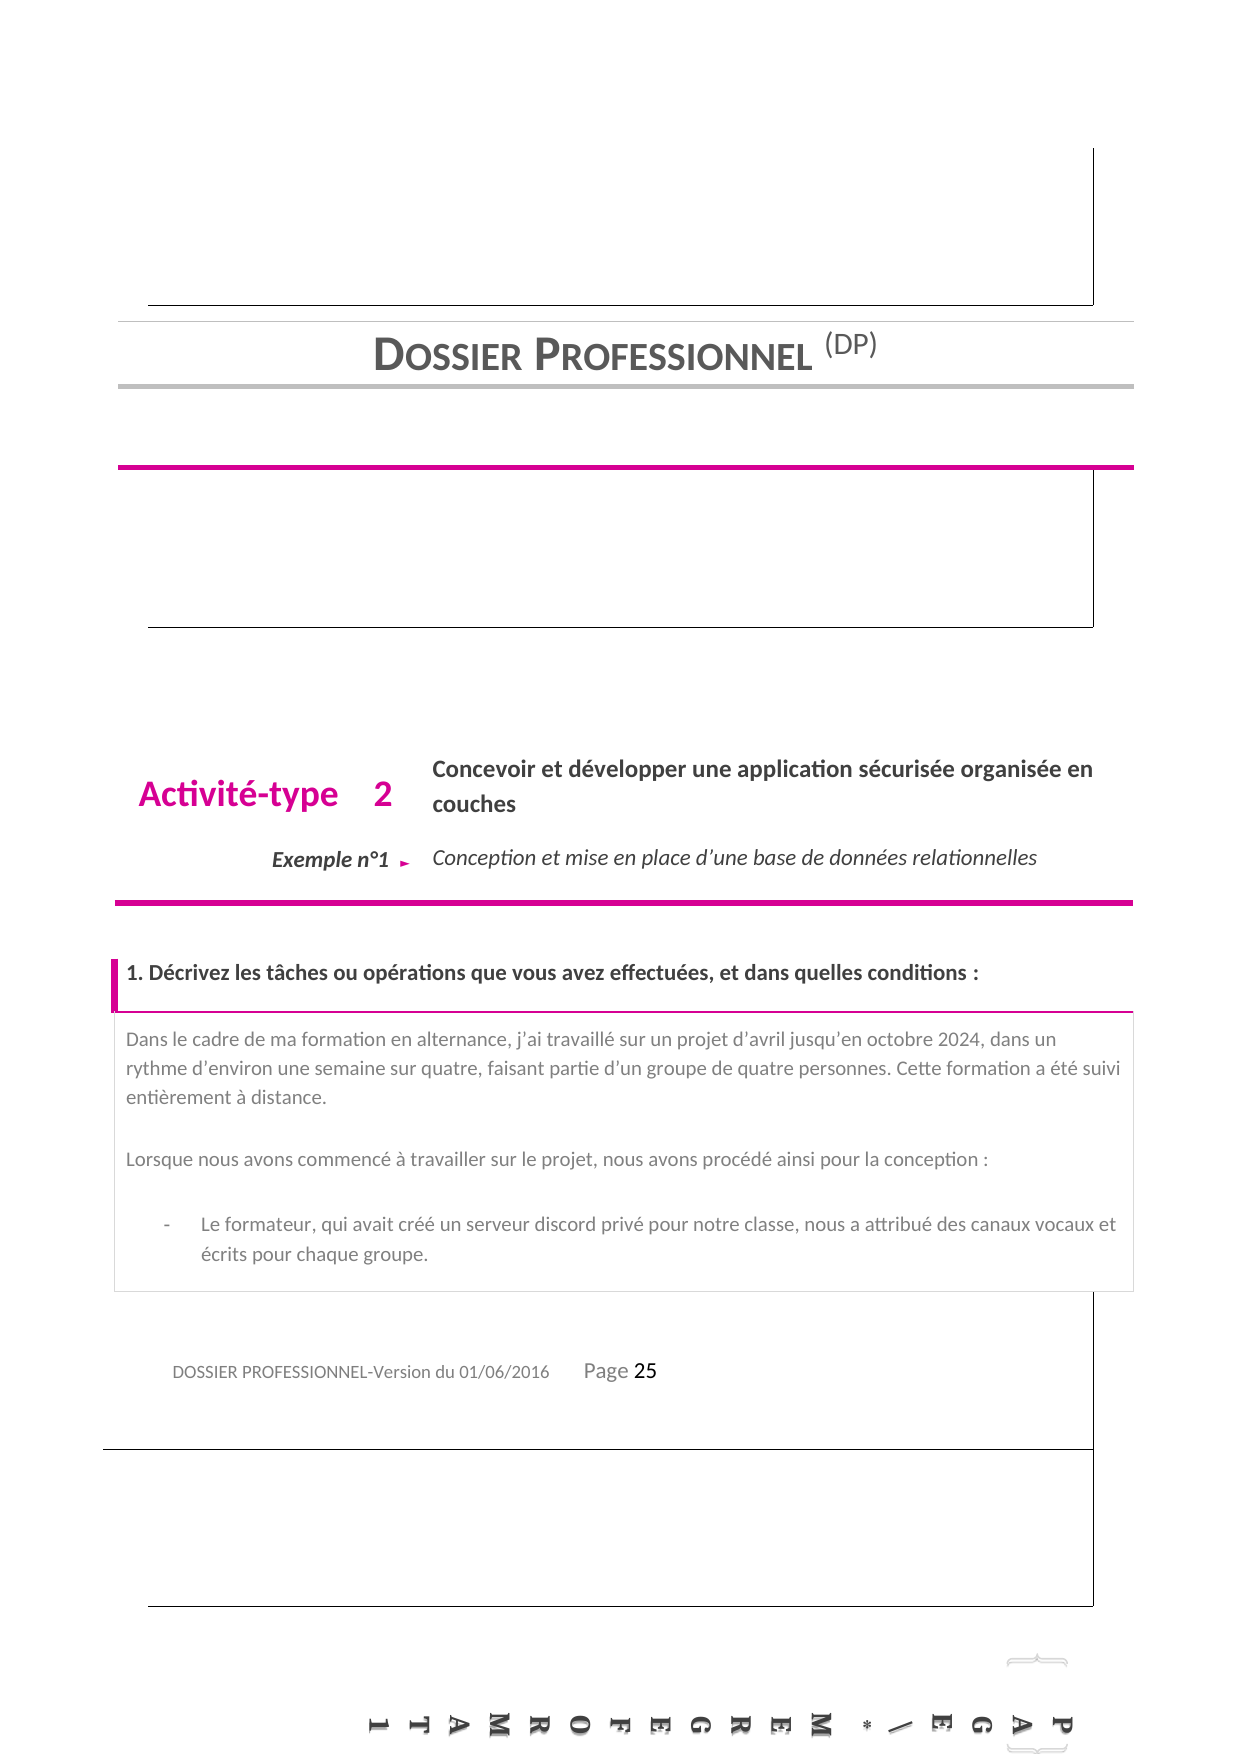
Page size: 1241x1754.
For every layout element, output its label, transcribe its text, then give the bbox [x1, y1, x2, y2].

table_header [115, 680, 362, 753]
table_cell 2 [362, 753, 421, 843]
table_cell Concevoir et développer une application sécurisée organisée en couches [421, 753, 1133, 843]
table_cell Dans le cadre de ma formation en alternance, j’ai travaillé sur un projet d’avril jusqu’en octobre 2024, dans un rythme d’environ une semaine sur quatre, faisant partie d’un groupe de quatre personnes. Cette formation a été suivi entièrement à distance. Lorsque nous avons commencé à travailler sur le projet, nous avons procédé ainsi pour la conception : Le formateur, qui avait créé un serveur discord privé pour notre classe, nous a attribué des canaux vocaux et écrits pour chaque groupe. [115, 1013, 1133, 1291]
table_header [362, 680, 421, 753]
table_cell Activité-type [115, 753, 362, 843]
table_cell Exemple n°1 ► [115, 844, 421, 899]
table_cell [115, 906, 421, 958]
table_cell 1. Décrivez les tâches ou opérations que vous avez effectuées, et dans quelles conditions : [118, 959, 1133, 1011]
table_header [421, 680, 1133, 753]
table_cell Conception et mise en place d’une base de données relationnelles [421, 844, 1133, 899]
table_cell [421, 906, 1133, 958]
